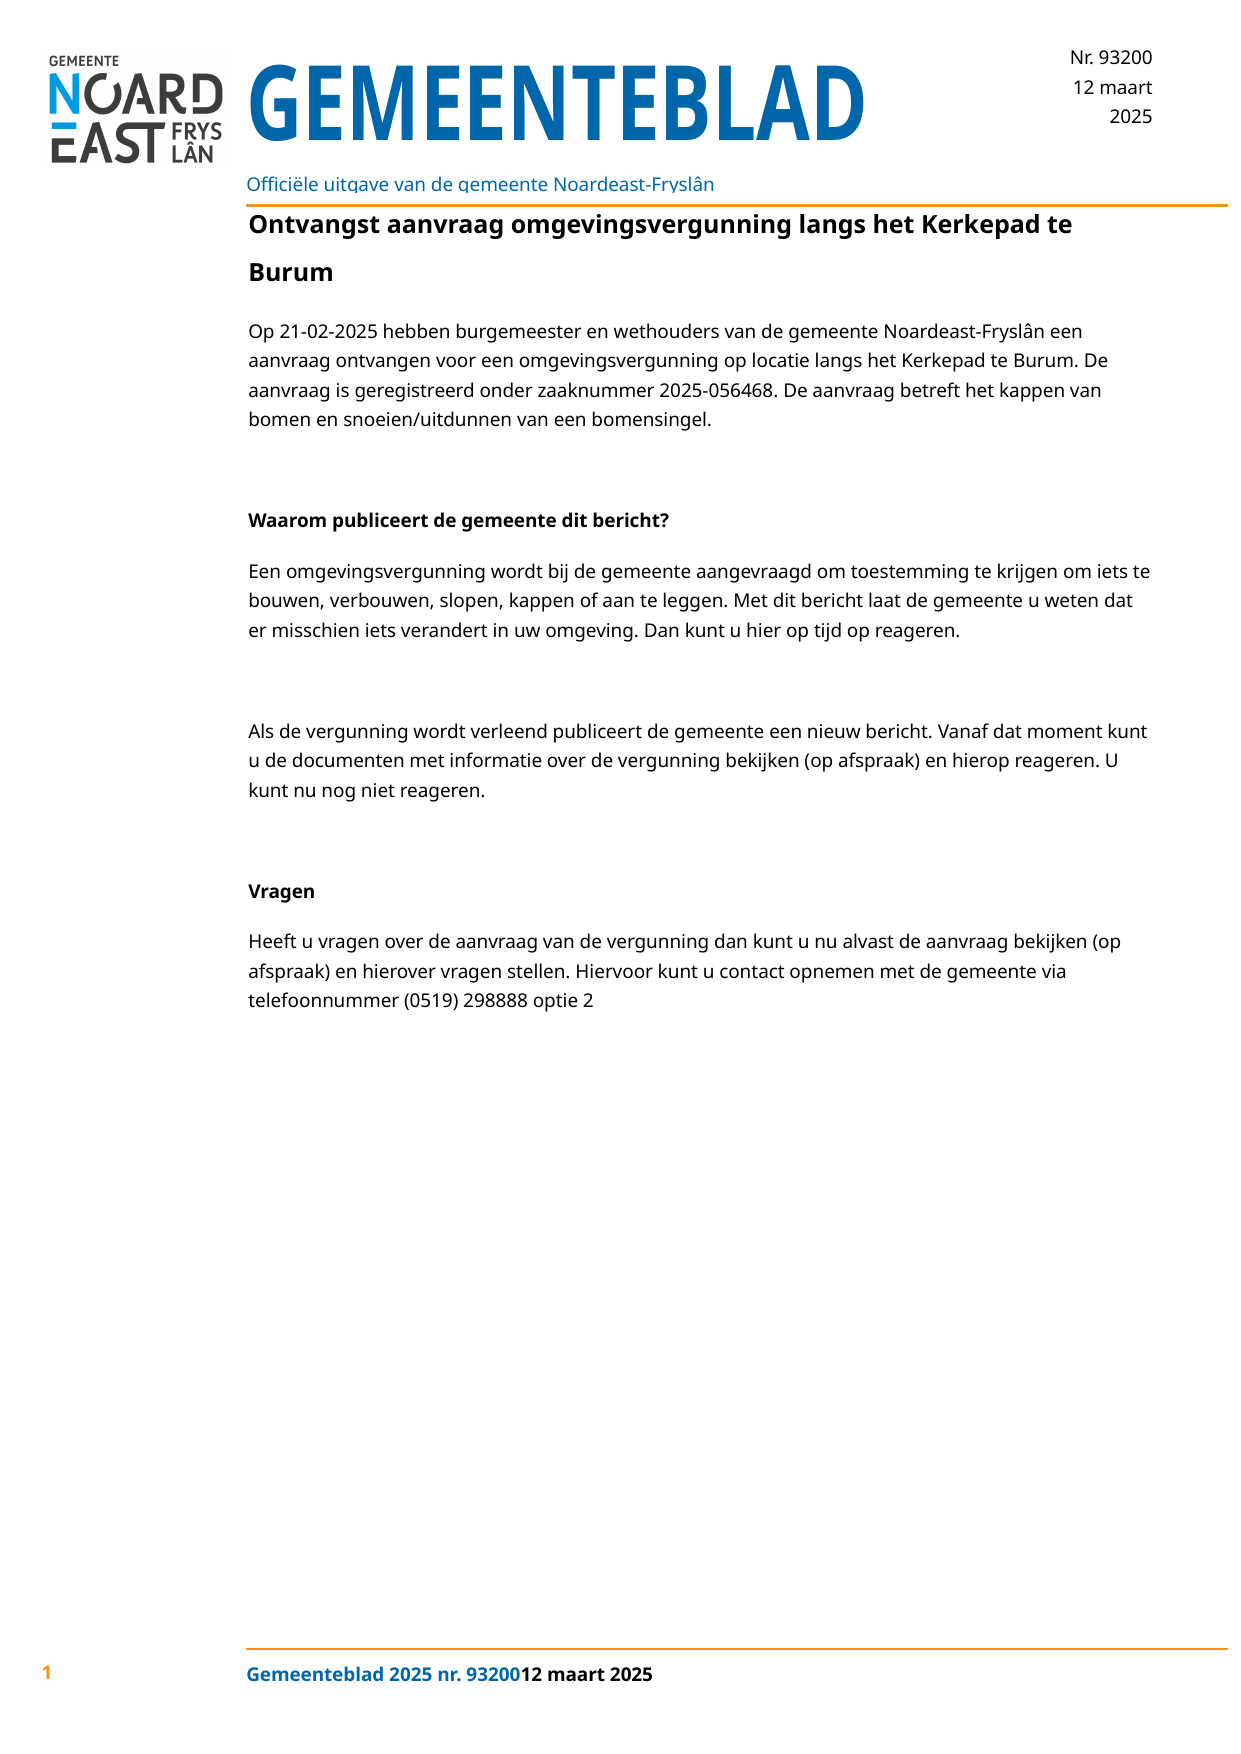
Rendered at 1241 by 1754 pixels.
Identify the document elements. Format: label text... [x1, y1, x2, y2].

text Als de vergunning wordt verleend publiceert de gemeente een nieuw bericht. Vanaf dat moment kunt u de documenten met informatie over de vergunning bekijken (op afspraak) en hierop reageren. U kunt nu nog niet reageren. [248, 718, 1152, 803]
text Ontvangst aanvraag omgevingsvergunning langs het Kerkepad te Burum [248, 207, 1152, 288]
picture [41, 47, 231, 172]
text Waarom publiceert de gemeente dit bericht? [248, 507, 1152, 533]
text Vragen [248, 878, 1152, 904]
text Een omgevingsvergunning wordt bij de gemeente aangevraagd om toestemming te krijgen om iets te bouwen, verbouwen, slopen, kappen of aan te leggen. Met dit bericht laat de gemeente u weten dat er misschien iets verandert in uw omgeving. Dan kunt u hier op tijd op reageren. [248, 558, 1152, 643]
text Heeft u vragen over de aanvraag van de vergunning dan kunt u nu alvast de aanvraag bekijken (op afspraak) en hierover vragen stellen. Hiervoor kunt u contact opnemen met de gemeente via telefoonnummer (0519) 298888 optie 2 [248, 928, 1152, 1013]
text Op 21-02-2025 hebben burgemeester en wethouders van de gemeente Noardeast-Fryslân een aanvraag ontvangen voor een omgevingsvergunning op locatie langs het Kerkepad te Burum. De aanvraag is geregistreerd onder zaaknummer 2025-056468. De aanvraag betreft het kappen van bomen en snoeien/uitdunnen van een bomensingel. [248, 318, 1152, 432]
